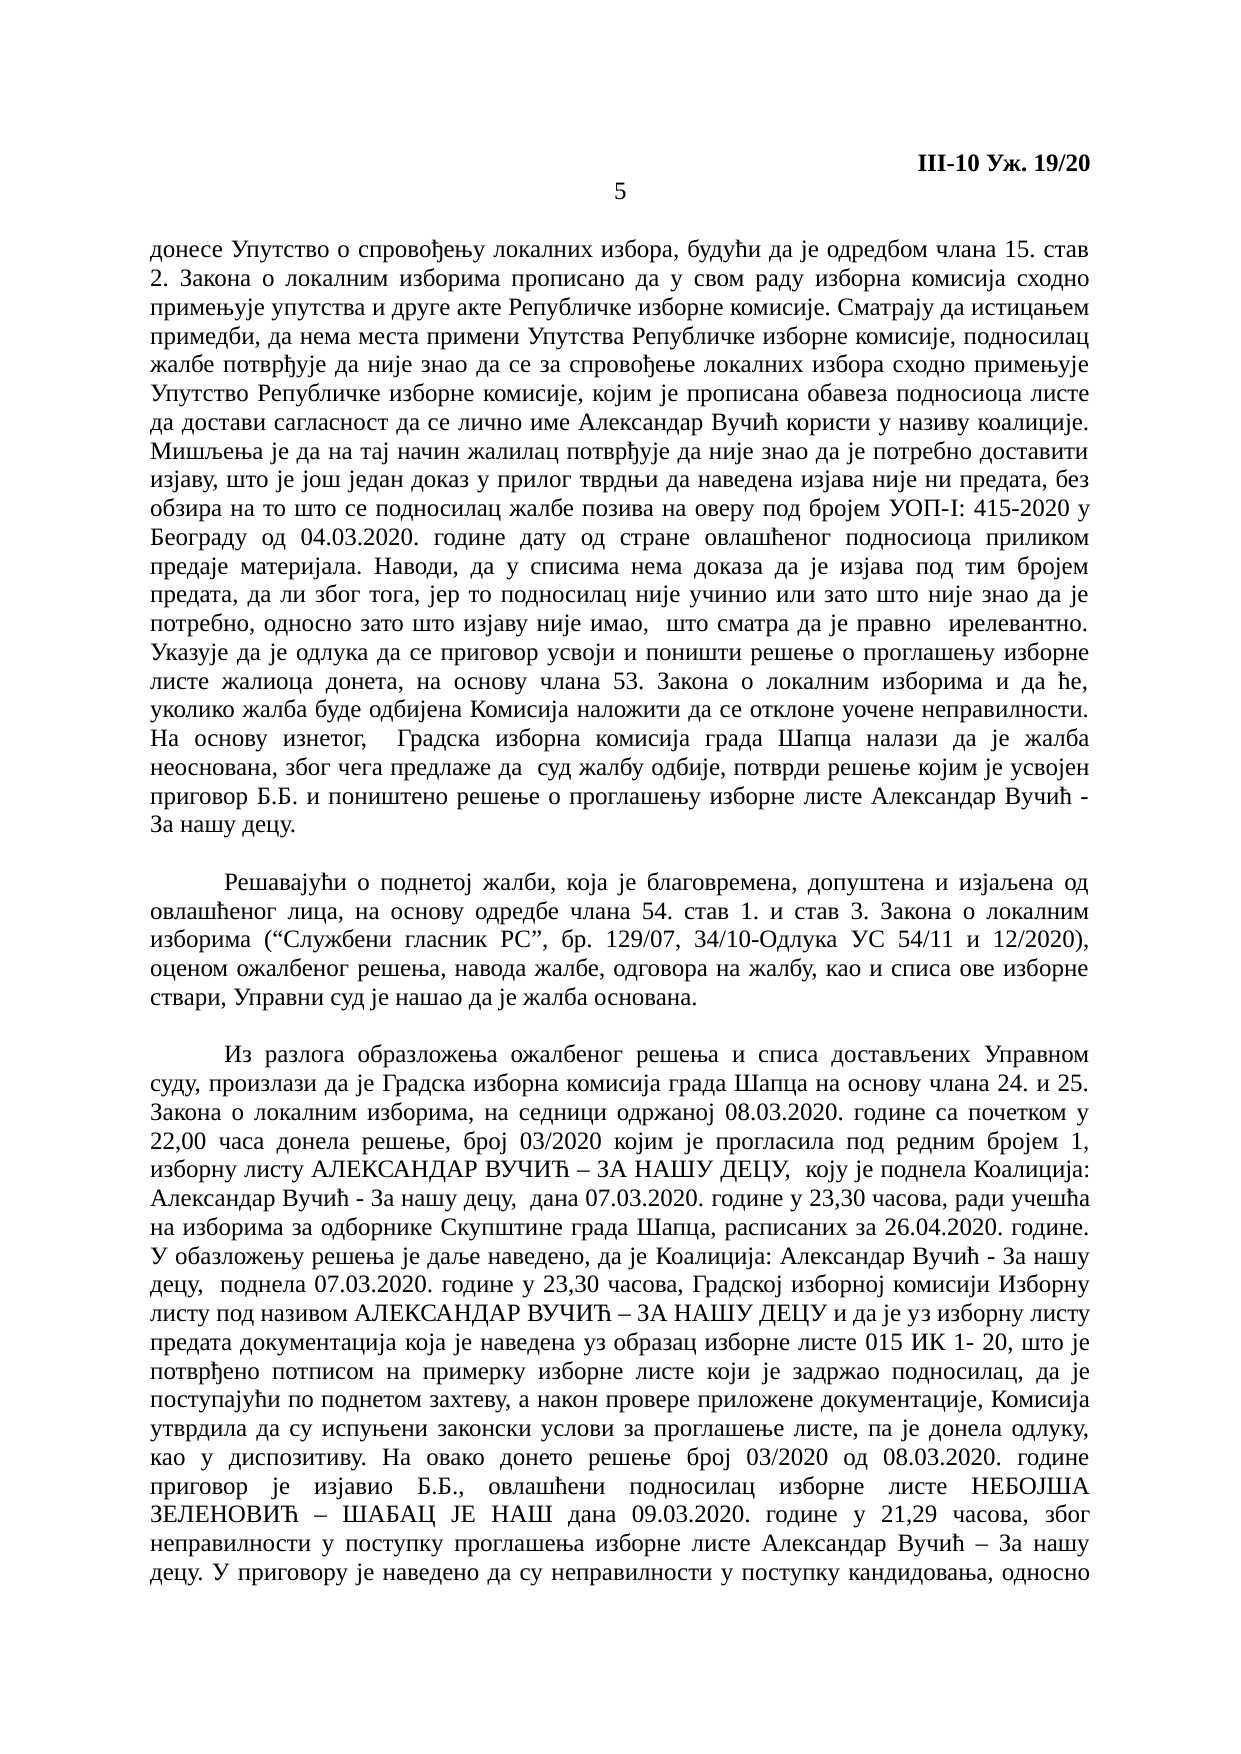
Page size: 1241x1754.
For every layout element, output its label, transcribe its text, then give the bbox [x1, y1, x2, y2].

text донесе Упутство о спровођењу локалних избора, будући да је одредбом члана 15. став 2. Закона о локалним изборима прописано да у свом раду изборна комисија сходно примењује упутства и друге акте Републичке изборне комисије. Сматрају да истицањем примедби, да нема места примени Упутства Републичке изборне комисије, подносилац жалбе потврђује да није знао да се за спровођење локалних избора сходно примењује Упутство Републичке изборне комисије, којим је прописана обавеза подносиоца листе да достави сагласност да се лично име Александар Вучић користи у називу коалиције. Мишљења је да на тај начин жалилац потврђује да није знао да је потребно доставити изјаву, што је још један доказ у прилог тврдњи да наведена изјава није ни предата, без обзира на то што се подносилац жалбе позива на оверу под бројем УОП-I: 415-2020 у Београду од 04.03.2020. године дату од стране овлашћеног подносиоца приликом предаје материјала. Наводи, да у списима нема доказа да је изјава под тим бројем предата, да ли због тога, јер то подносилац није учинио или зато што није знао да је потребно, односно зато што изјаву није имао, што сматра да је правно ирелевантно. Указује да је одлука да се приговор усвоји и поништи решење о проглашењу изборне листе жалиоца донета, на основу члана 53. Закона о локалним изборима и да ће, уколико жалба буде одбијена Комисија наложити да се отклоне уочене неправилности. На основу изнетог, Градска изборна комисија града Шапца налази да је жалба неоснована, због чега предлаже да суд жалбу одбије, потврди решење којим је усвојен приговор Б.Б. и поништено решење о проглашењу изборне листе Александар Вучић - За нашу децу. [150, 234, 1090, 838]
text Решавајући о поднетој жалби, која је благовремена, допуштена и изјаљена од овлашћеног лица, на основу одредбе члана 54. став 1. и став 3. Закона о локалним изборима (“Службени гласник РС”, бр. 129/07, 34/10-Одлука УС 54/11 и 12/2020), оценом ожалбеног решења, навода жалбе, одговора на жалбу, као и списа ове изборне ствари, Управни суд је нашао да је жалба основана. [150, 867, 1090, 1011]
text Из разлога образложења ожалбеног решења и списа достављених Управном суду, произлази да је Градска изборна комисија града Шапца на основу члана 24. и 25. Закона о локалним изборима, на седници одржаној 08.03.2020. године са почетком у 22,00 часа донела решење, број 03/2020 којим је прогласила под редним бројем 1, изборну листу АЛЕКСАНДАР ВУЧИЋ – ЗА НАШУ ДЕЦУ, коју је поднела Коалиција: Александар Вучић - За нашу децу, дана 07.03.2020. године у 23,30 часова, ради учешћа на изборима за одборнике Скупштине града Шапца, расписаних за 26.04.2020. године. У обазложењу решења је даље наведено, да је Коалиција: Александар Вучић - За нашу децу, поднела 07.03.2020. године у 23,30 часова, Градској изборној комисији Изборну листу под називом АЛЕКСАНДАР ВУЧИЋ – ЗА НАШУ ДЕЦУ и да је уз изборну листу предата документација која је наведена уз образац изборне листе 015 ИК 1- 20, што је потврђено потписом на примерку изборне листе који је задржао подносилац, да је поступајући по поднетом захтеву, а након провере приложене документације, Комисија утврдила да су испуњени законски услови за проглашење листе, па је донела одлуку, као у диспозитиву. На овако донето решење број 03/2020 од 08.03.2020. године приговор је изјавио Б.Б., овлашћени подносилац изборне листе НЕБОЈША ЗЕЛЕНОВИЋ – ШАБАЦ ЈЕ НАШ дана 09.03.2020. године у 21,29 часова, због неправилности у поступку проглашења изборне листе Александар Вучић – За нашу децу. У приговору је наведено да су неправилности у поступку кандидовања, односно [150, 1039, 1090, 1586]
